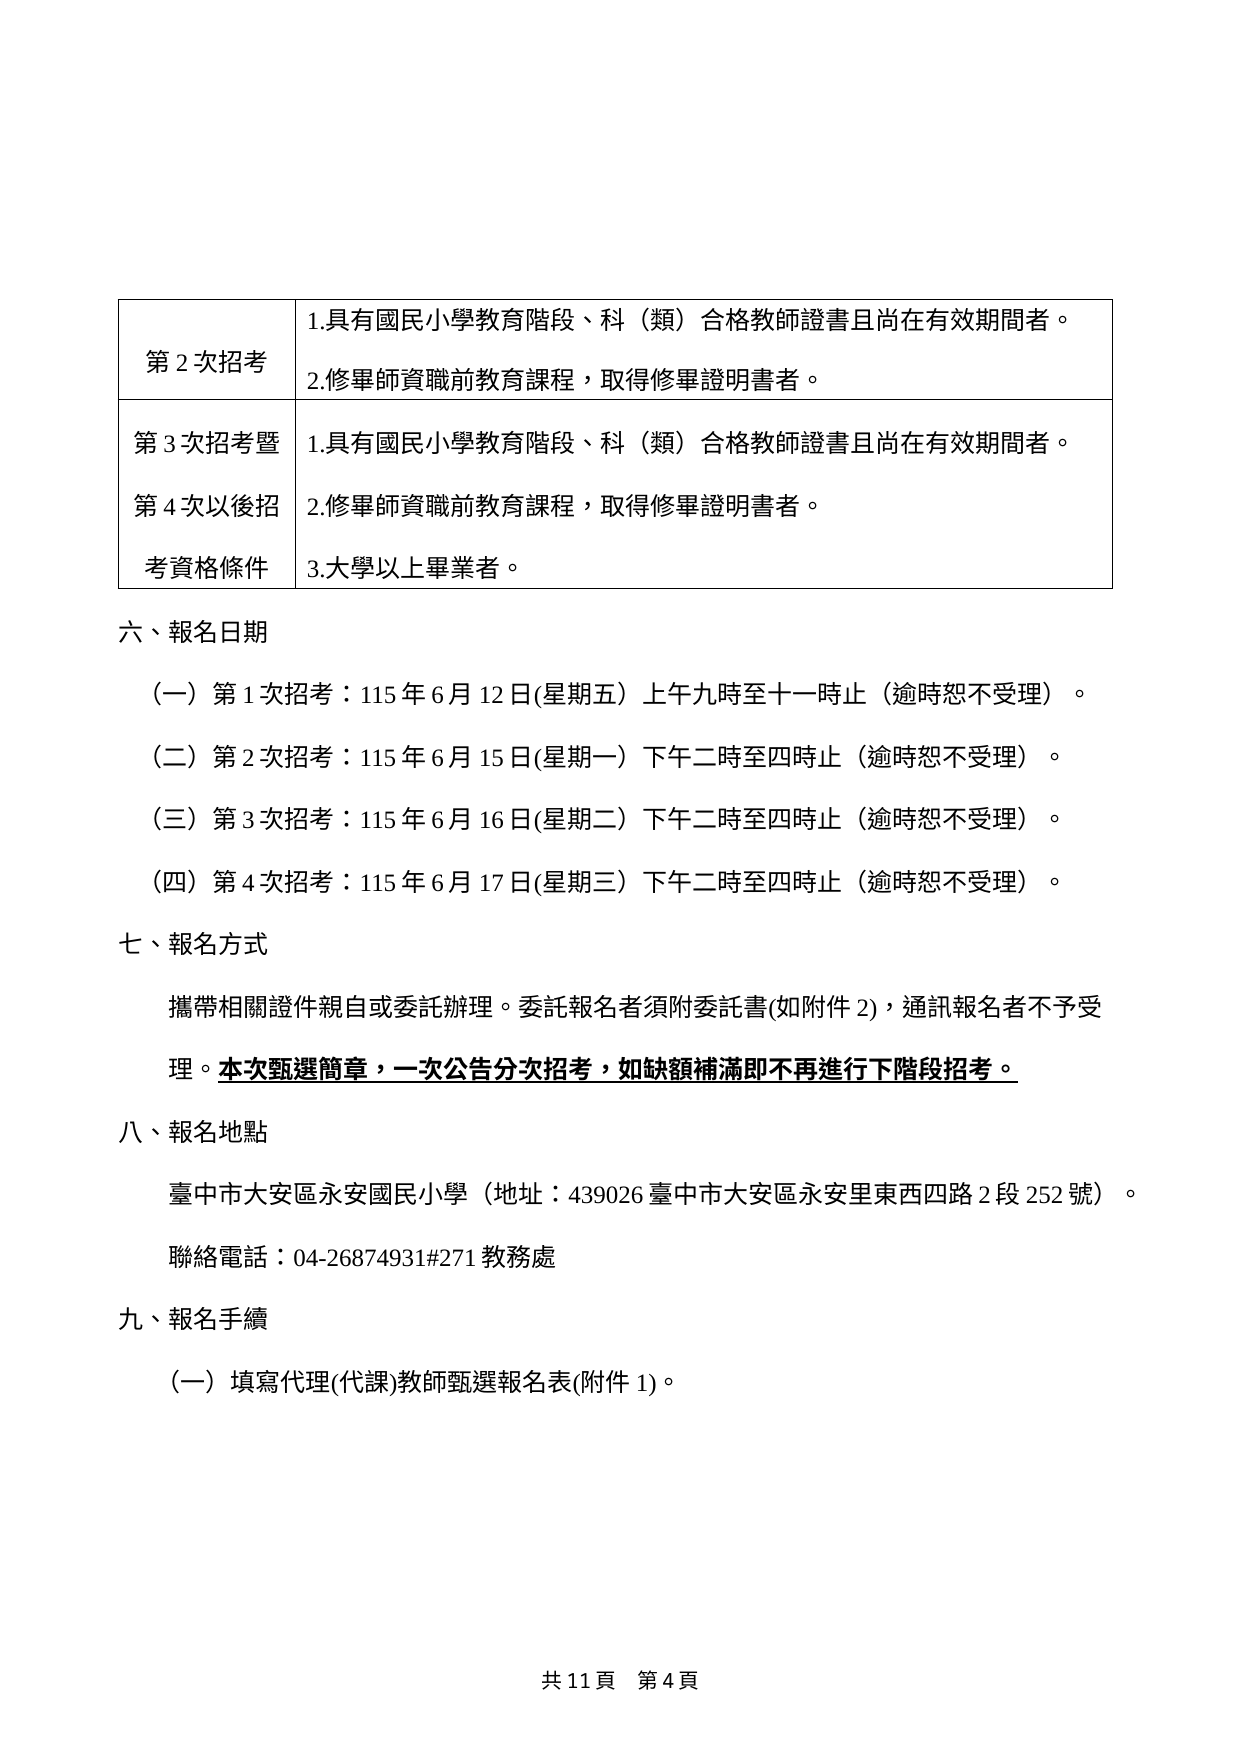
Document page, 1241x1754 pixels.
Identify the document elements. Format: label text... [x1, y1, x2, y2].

table_cell 1.具有國民小學教育階段、科（類）合格教師證書且尚在有效期間者。 2.修畢師資職前教育課程，取得修畢證明書者。 [296, 300, 1112, 399]
text （一）第1次招考：115年6月12日(星期五）上午九時至十一時止（逾時恕不受理）。 [137, 651, 1122, 714]
text （四）第4次招考：115年6月17日(星期三）下午二時至四時止（逾時恕不受理）。 [118, 839, 1122, 901]
text （一）填寫代理(代課)教師甄選報名表(附件1)。 [118, 1339, 1122, 1401]
table_cell 第2次招考 [119, 300, 295, 399]
text 七、報名方式 攜帶相關證件親自或委託辦理。委託報名者須附委託書(如附件2)，通訊報名者不予受理。本次甄選簡章，一次公告分次招考，如缺額補滿即不再進行下階段招考。 [118, 901, 1122, 1089]
text 八、報名地點 臺中市大安區永安國民小學（地址：439026臺中市大安區永安里東西四路2段252號）。 [118, 1089, 1122, 1214]
table_cell 第3次招考暨 第4次以後招考資格條件 [119, 400, 295, 588]
text 聯絡電話：04-26874931#271教務處 [168, 1214, 1122, 1276]
text 六、報名日期 [118, 589, 1122, 651]
text 九、報名手續 [118, 1276, 1122, 1339]
table_cell 1.具有國民小學教育階段、科（類）合格教師證書且尚在有效期間者。 2.修畢師資職前教育課程，取得修畢證明書者。 3.大學以上畢業者。 [296, 400, 1112, 588]
text （二）第2次招考：115年6月15日(星期一）下午二時至四時止（逾時恕不受理）。 [118, 714, 1122, 776]
text （三）第3次招考：115年6月16日(星期二）下午二時至四時止（逾時恕不受理）。 [118, 776, 1122, 839]
